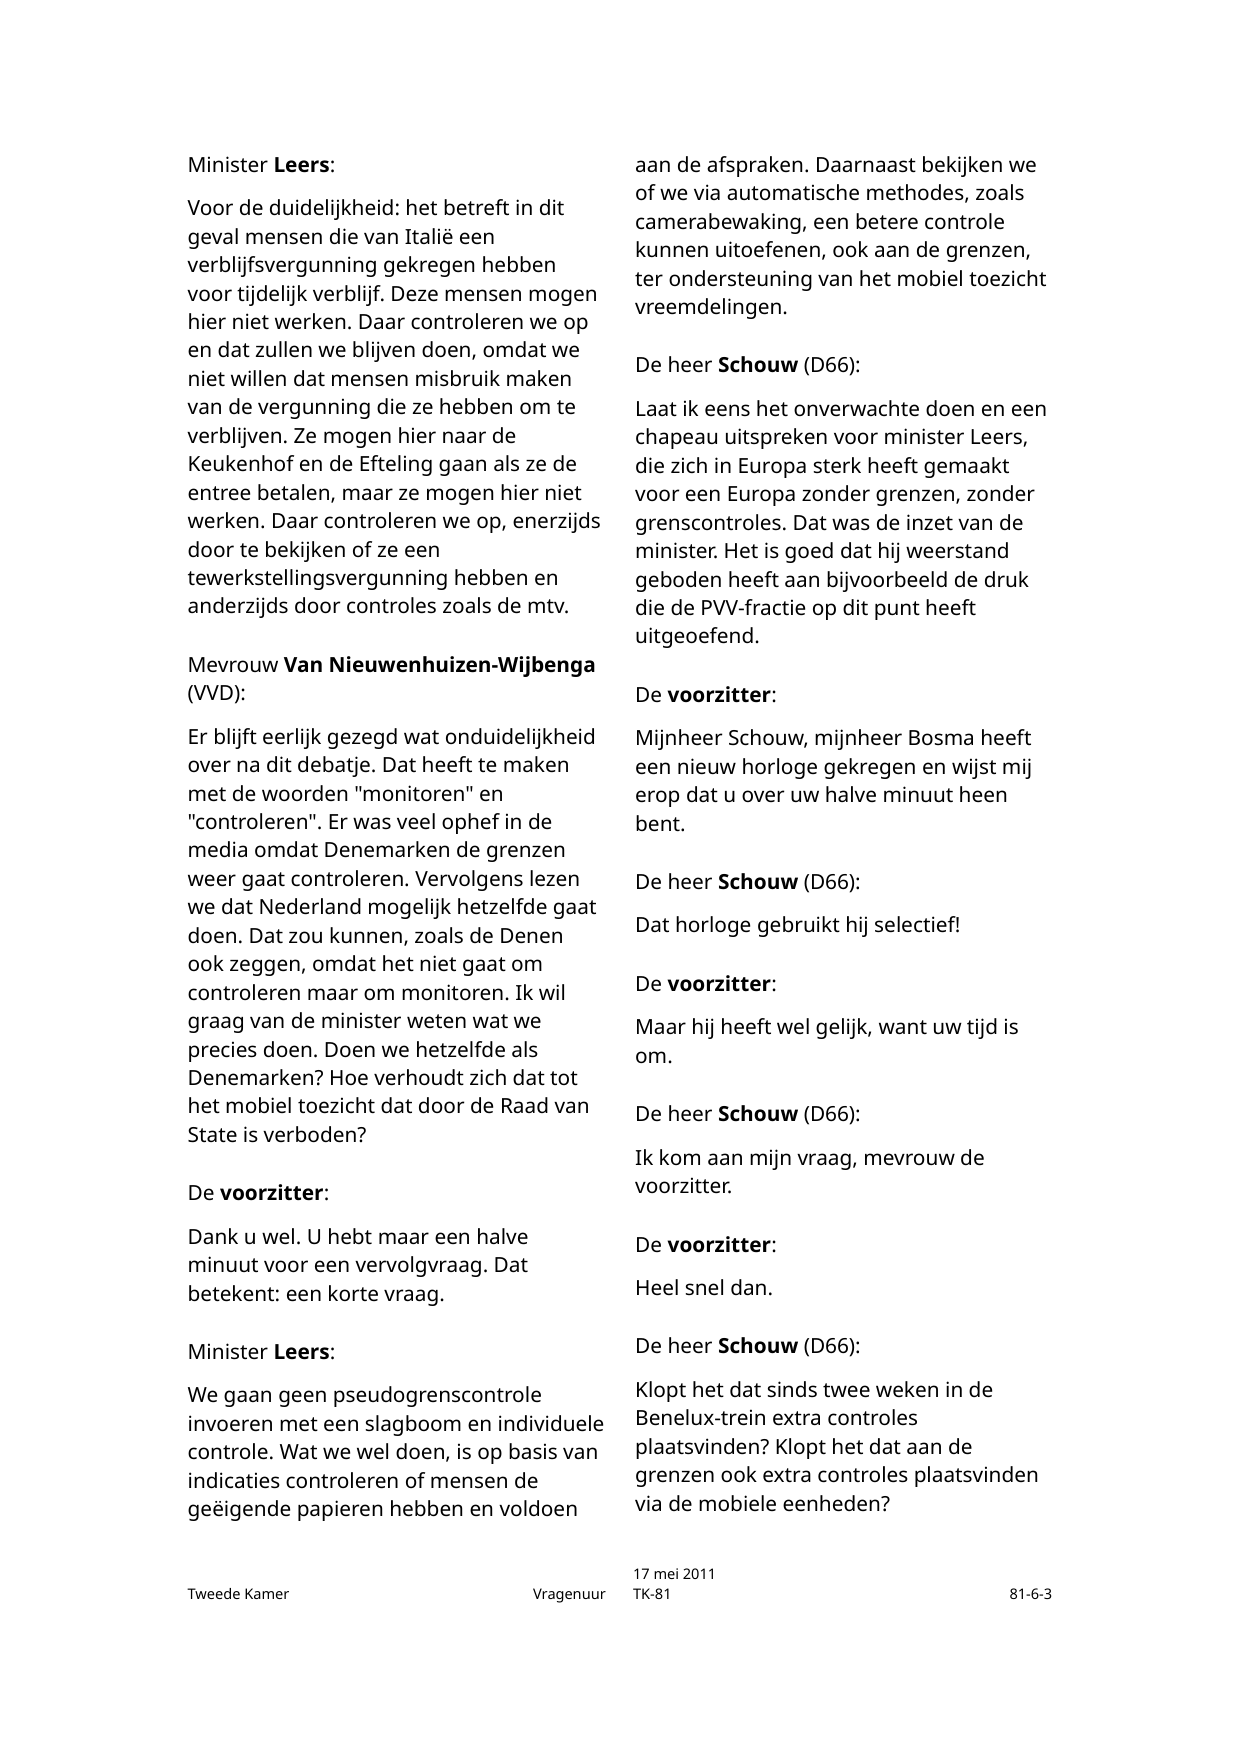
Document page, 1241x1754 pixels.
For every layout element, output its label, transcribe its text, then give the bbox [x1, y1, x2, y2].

text De heer Schouw (D66): [635, 867, 1053, 896]
text Minister Leers: [187, 1337, 605, 1366]
text Dank u wel. U hebt maar een halve minuut voor een vervolgvraag. Dat betekent: een korte vraag. [187, 1222, 605, 1307]
text Er blijft eerlijk gezegd wat onduidelijkheid over na dit debatje. Dat heeft te maken met de woorden "monitoren" en "controleren". Er was veel ophef in de media omdat Denemarken de grenzen weer gaat controleren. Vervolgens lezen we dat Nederland mogelijk hetzelfde gaat doen. Dat zou kunnen, zoals de Denen ook zeggen, omdat het niet gaat om controleren maar om monitoren. Ik wil graag van de minister weten wat we precies doen. Doen we hetzelfde als Denemarken? Hoe verhoudt zich dat tot het mobiel toezicht dat door de Raad van State is verboden? [187, 722, 605, 1148]
text De heer Schouw (D66): [635, 1332, 1053, 1360]
text Laat ik eens het onverwachte doen en een chapeau uitspreken voor minister Leers, die zich in Europa sterk heeft gemaakt voor een Europa zonder grenzen, zonder grenscontroles. Dat was de inzet van de minister. Het is goed dat hij weerstand geboden heeft aan bijvoorbeeld de druk die de PVV-fractie op dit punt heeft uitgeoefend. [635, 394, 1053, 650]
text Klopt het dat sinds twee weken in de Benelux-trein extra controles plaatsvinden? Klopt het dat aan de grenzen ook extra controles plaatsvinden via de mobiele eenheden? [635, 1375, 1053, 1517]
text De voorzitter: [187, 1178, 605, 1207]
text Voor de duidelijkheid: het betreft in dit geval mensen die van Italië een verblijfsvergunning gekregen hebben voor tijdelijk verblijf. Deze mensen mogen hier niet werken. Daar controleren we op en dat zullen we blijven doen, omdat we niet willen dat mensen misbruik maken van de vergunning die ze hebben om te verblijven. Ze mogen hier naar de Keukenhof en de Efteling gaan als ze de entree betalen, maar ze mogen hier niet werken. Daar controleren we op, enerzijds door te bekijken of ze een tewerkstellingsvergunning hebben en anderzijds door controles zoals de mtv. [187, 193, 605, 620]
text Ik kom aan mijn vraag, mevrouw de voorzitter. [635, 1143, 1053, 1200]
text Minister Leers: [187, 150, 605, 178]
text De heer Schouw (D66): [635, 1099, 1053, 1128]
text Mijnheer Schouw, mijnheer Bosma heeft een nieuw horloge gekregen en wijst mij erop dat u over uw halve minuut heen bent. [635, 723, 1053, 837]
text De voorzitter: [635, 680, 1053, 708]
text Dat horloge gebruikt hij selectief! [635, 911, 1053, 939]
text De heer Schouw (D66): [635, 351, 1053, 379]
text De voorzitter: [635, 1230, 1053, 1258]
text Heel snel dan. [635, 1273, 1053, 1302]
text De voorzitter: [635, 969, 1053, 997]
text We gaan geen pseudogrenscontrole invoeren met een slagboom en individuele controle. Wat we wel doen, is op basis van indicaties controleren of mensen de geëigende papieren hebben en voldoen [187, 1381, 605, 1523]
text Mevrouw Van Nieuwenhuizen-Wijbenga (VVD): [187, 650, 605, 707]
text Maar hij heeft wel gelijk, want uw tijd is om. [635, 1012, 1053, 1069]
text aan de afspraken. Daarnaast bekijken we of we via automatische methodes, zoals camerabewaking, een betere controle kunnen uitoefenen, ook aan de grenzen, ter ondersteuning van het mobiel toezicht vreemdelingen. [635, 150, 1053, 321]
